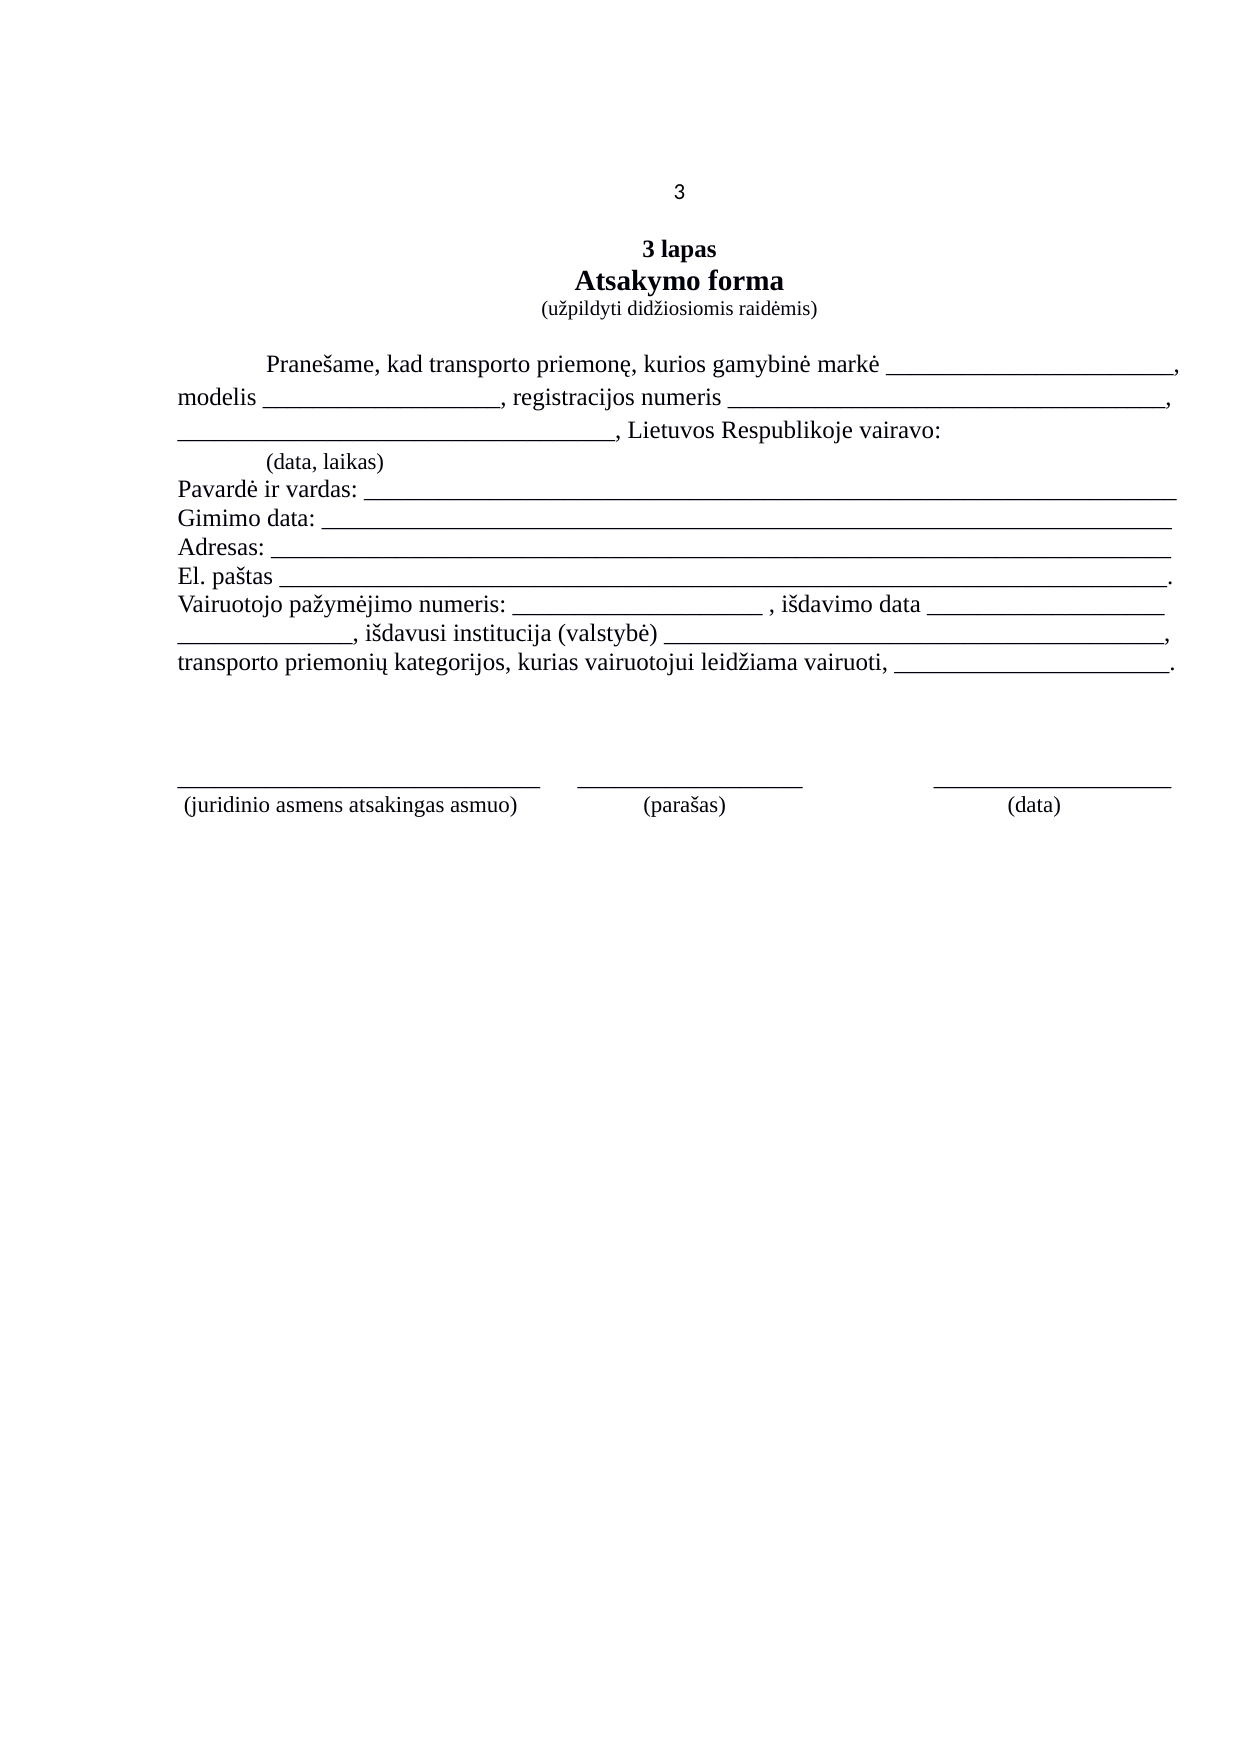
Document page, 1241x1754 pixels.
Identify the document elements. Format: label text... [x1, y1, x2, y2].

text (data, laikas) [177, 448, 1181, 474]
text Gimimo data: ____________________________________________________________________ [177, 503, 1181, 532]
text (užpildyti didžiosiomis raidėmis) [177, 296, 1181, 320]
text _____________________________ __________________ ___________________ [177, 762, 1181, 791]
text Atsakymo forma [177, 263, 1181, 296]
text modelis ___________________, registracijos numeris ___________________________________, [177, 382, 1181, 411]
text Adresas: ________________________________________________________________________ [177, 532, 1181, 561]
text transporto priemonių kategorijos, kurias vairuotojui leidžiama vairuoti, ______________________. [177, 647, 1181, 676]
text Pavardė ir vardas: _________________________________________________________________ [177, 474, 1181, 503]
text El. paštas _______________________________________________________________________. [177, 561, 1181, 589]
text ______________, išdavusi institucija (valstybė) ________________________________________, [177, 618, 1181, 647]
text Pranešame, kad transporto priemonę, kurios gamybinė markė _______________________, [177, 349, 1181, 378]
text 3 lapas [177, 234, 1181, 263]
text ___________________________________, Lietuvos Respublikoje vairavo: [177, 415, 1181, 444]
text (juridinio asmens atsakingas asmuo) (parašas) (data) [177, 791, 1181, 824]
text Vairuotojo pažymėjimo numeris: ____________________ , išdavimo data ___________________ [177, 589, 1181, 618]
